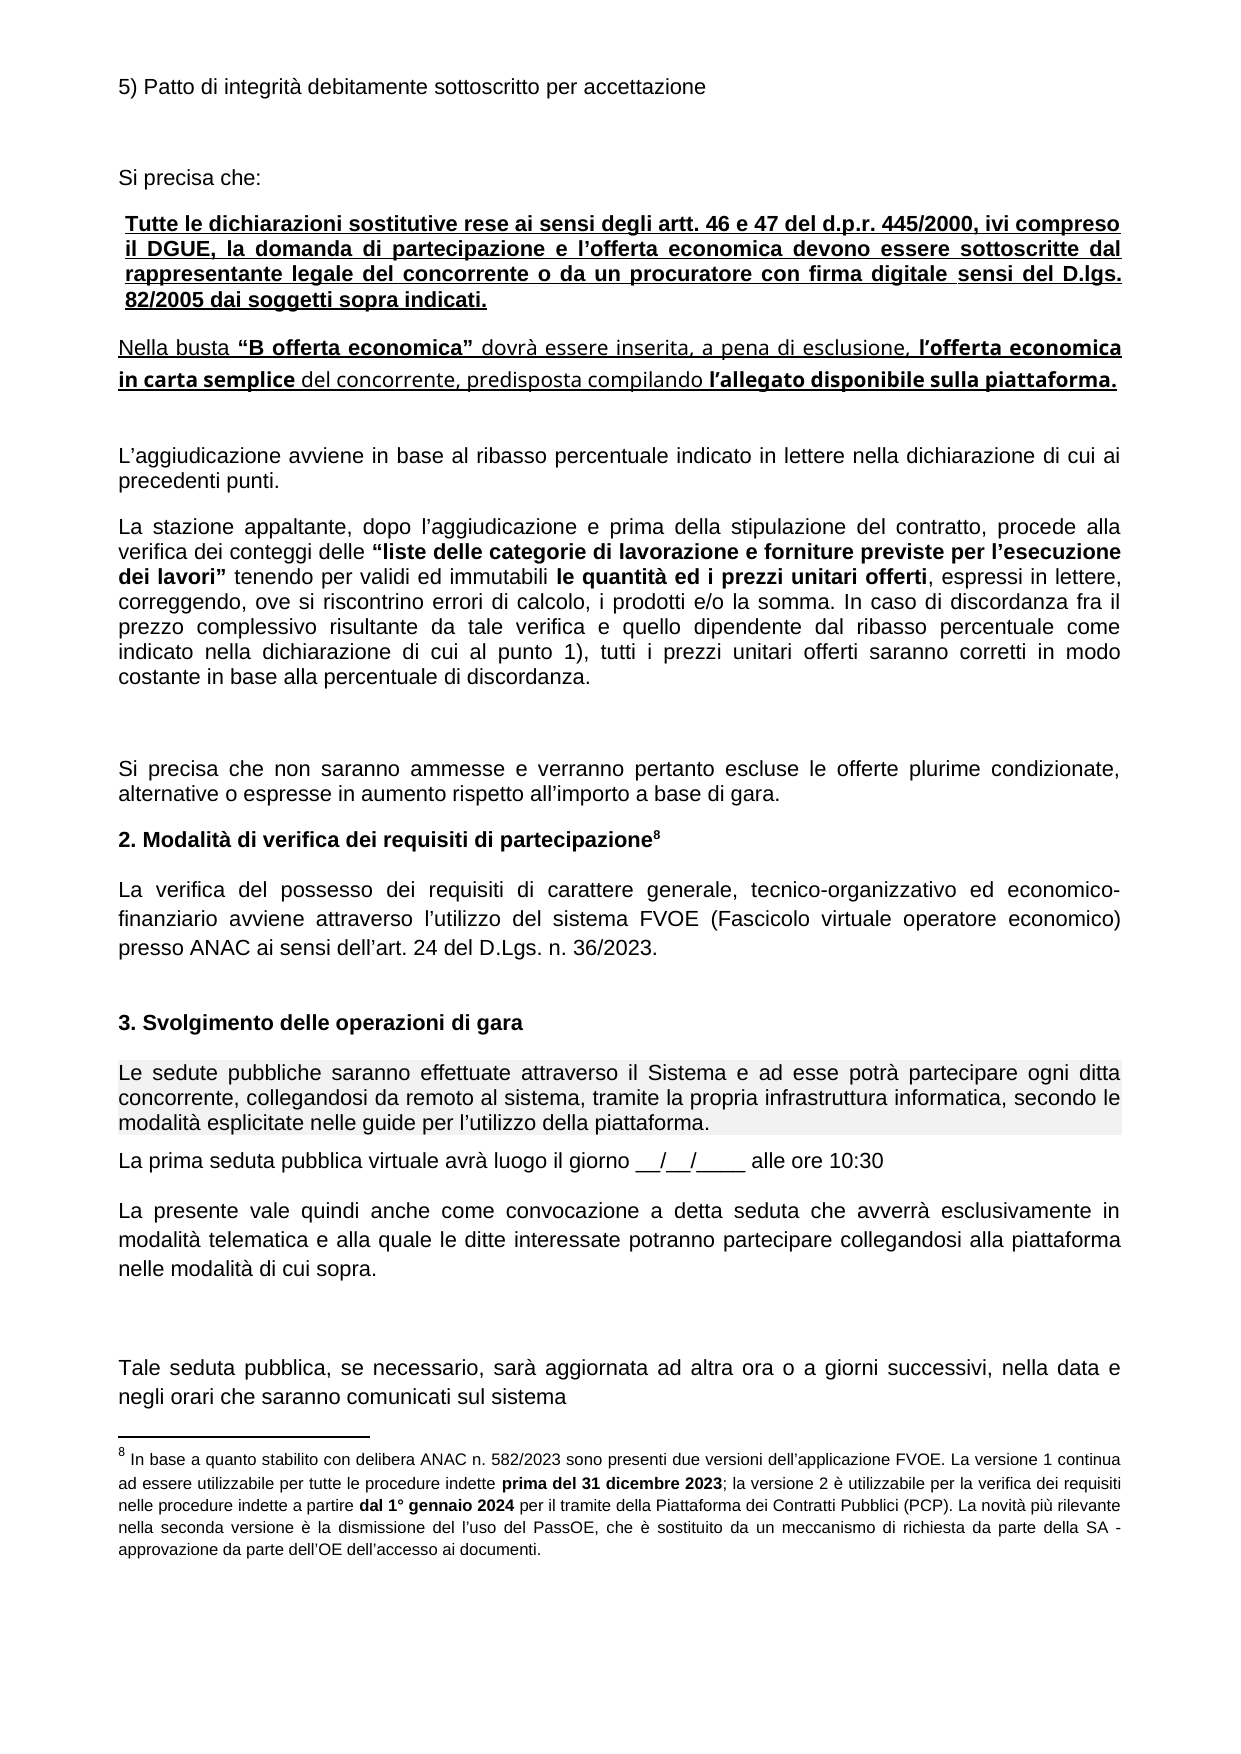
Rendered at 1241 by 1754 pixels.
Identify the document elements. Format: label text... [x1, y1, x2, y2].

list Tutte le dichiarazioni sostitutive rese ai sensi degli artt. 46 e 47 del d.p.r. 445/2000, ivi compreso il DGUE, la domanda di partecipazione e l’offerta economica devono essere sottoscritte dal [125, 211, 1122, 258]
text La prima seduta pubblica virtuale avrà luogo il giorno __/__/____ alle ore 10:30 [118, 1148, 1122, 1173]
text 3. Svolgimento delle operazioni di gara [118, 1010, 1122, 1035]
text L’aggiudicazione avviene in base al ribasso percentuale indicato in lettere nella dichiarazione di cui ai precedenti punti. [118, 444, 1122, 494]
text La presente vale quindi anche come convocazione a detta seduta che avverrà esclusivamente in modalità telematica e alla quale le ditte interessate potranno partecipare collegandosi alla piattaforma nelle modalità di cui sopra. [118, 1198, 1122, 1281]
text Nella busta “B offerta economica” dovrà essere inserita, a pena di esclusione, l’offerta economica [118, 333, 1122, 356]
subtitle Le sedute pubbliche saranno effettuate attraverso il Sistema e ad esse potrà partecipare ogni ditta concorrente, collegandosi da remoto al sistema, tramite la propria infrastruttura informatica, secondo le modalità esplicitate nelle guide per l’utilizzo della piattaforma. [118, 1060, 1122, 1135]
text in carta semplice del concorrente, predisposta compilando l’allegato disponibile sulla piattaforma. [118, 358, 1122, 394]
text 5) Patto di integrità debitamente sottoscritto per accettazione [118, 74, 1122, 99]
text In base a quanto stabilito con delibera ANAC n. 582/2023 sono presenti due versioni dell’applicazione FVOE. La versione 1 continua ad essere utilizzabile per tutte le procedure indette prima del 31 dicembre 2023; la versione 2 è utilizzabile per la verifica dei requisiti nelle procedure indette a partire dal 1° gennaio 2024 per il tramite della Piattaforma dei Contratti Pubblici (PCP). La novità più rilevante nella seconda versione è la dismissione del l’uso del PassOE, che è sostituito da un meccanismo di richiesta da parte della SA - approvazione da parte dell’OE dell’accesso ai documenti. [118, 1443, 1122, 1559]
text La verifica del possesso dei requisiti di carattere generale, tecnico-organizzativo ed economico-finanziario avviene attraverso l’utilizzo del sistema FVOE (Fascicolo virtuale operatore economico) presso ANAC ai sensi dell’art. 24 del D.Lgs. n. 36/2023. [118, 877, 1122, 960]
text Si precisa che: [118, 165, 1122, 190]
list rappresentante legale del concorrente o da un procuratore con firma digitale sensi del D.lgs. [125, 259, 1122, 283]
list 82/2005 dai soggetti sopra indicati. [125, 284, 1122, 312]
text 2. Modalità di verifica dei requisiti di partecipazione [118, 827, 1122, 852]
text La stazione appaltante, dopo l’aggiudicazione e prima della stipulazione del contratto, procede alla verifica dei conteggi delle “liste delle categorie di lavorazione e forniture previste per l’esecuzione dei lavori” tenendo per validi ed immutabili le quantità ed i prezzi unitari offerti, espressi in lettere, correggendo, ove si riscontrino errori di calcolo, i prodotti e/o la somma. In caso di discordanza fra il prezzo complessivo risultante da tale verifica e quello dipendente dal ribasso percentuale come indicato nella dichiarazione di cui al punto 1), tutti i prezzi unitari offerti saranno corretti in modo costante in base alla percentuale di discordanza. [118, 515, 1122, 690]
text Tale seduta pubblica, se necessario, sarà aggiornata ad altra ora o a giorni successivi, nella data e negli orari che saranno comunicati sul sistema [118, 1355, 1122, 1409]
text Si precisa che non saranno ammesse e verranno pertanto escluse le offerte plurime condizionate, alternative o espresse in aumento rispetto all’importo a base di gara. [118, 756, 1122, 806]
